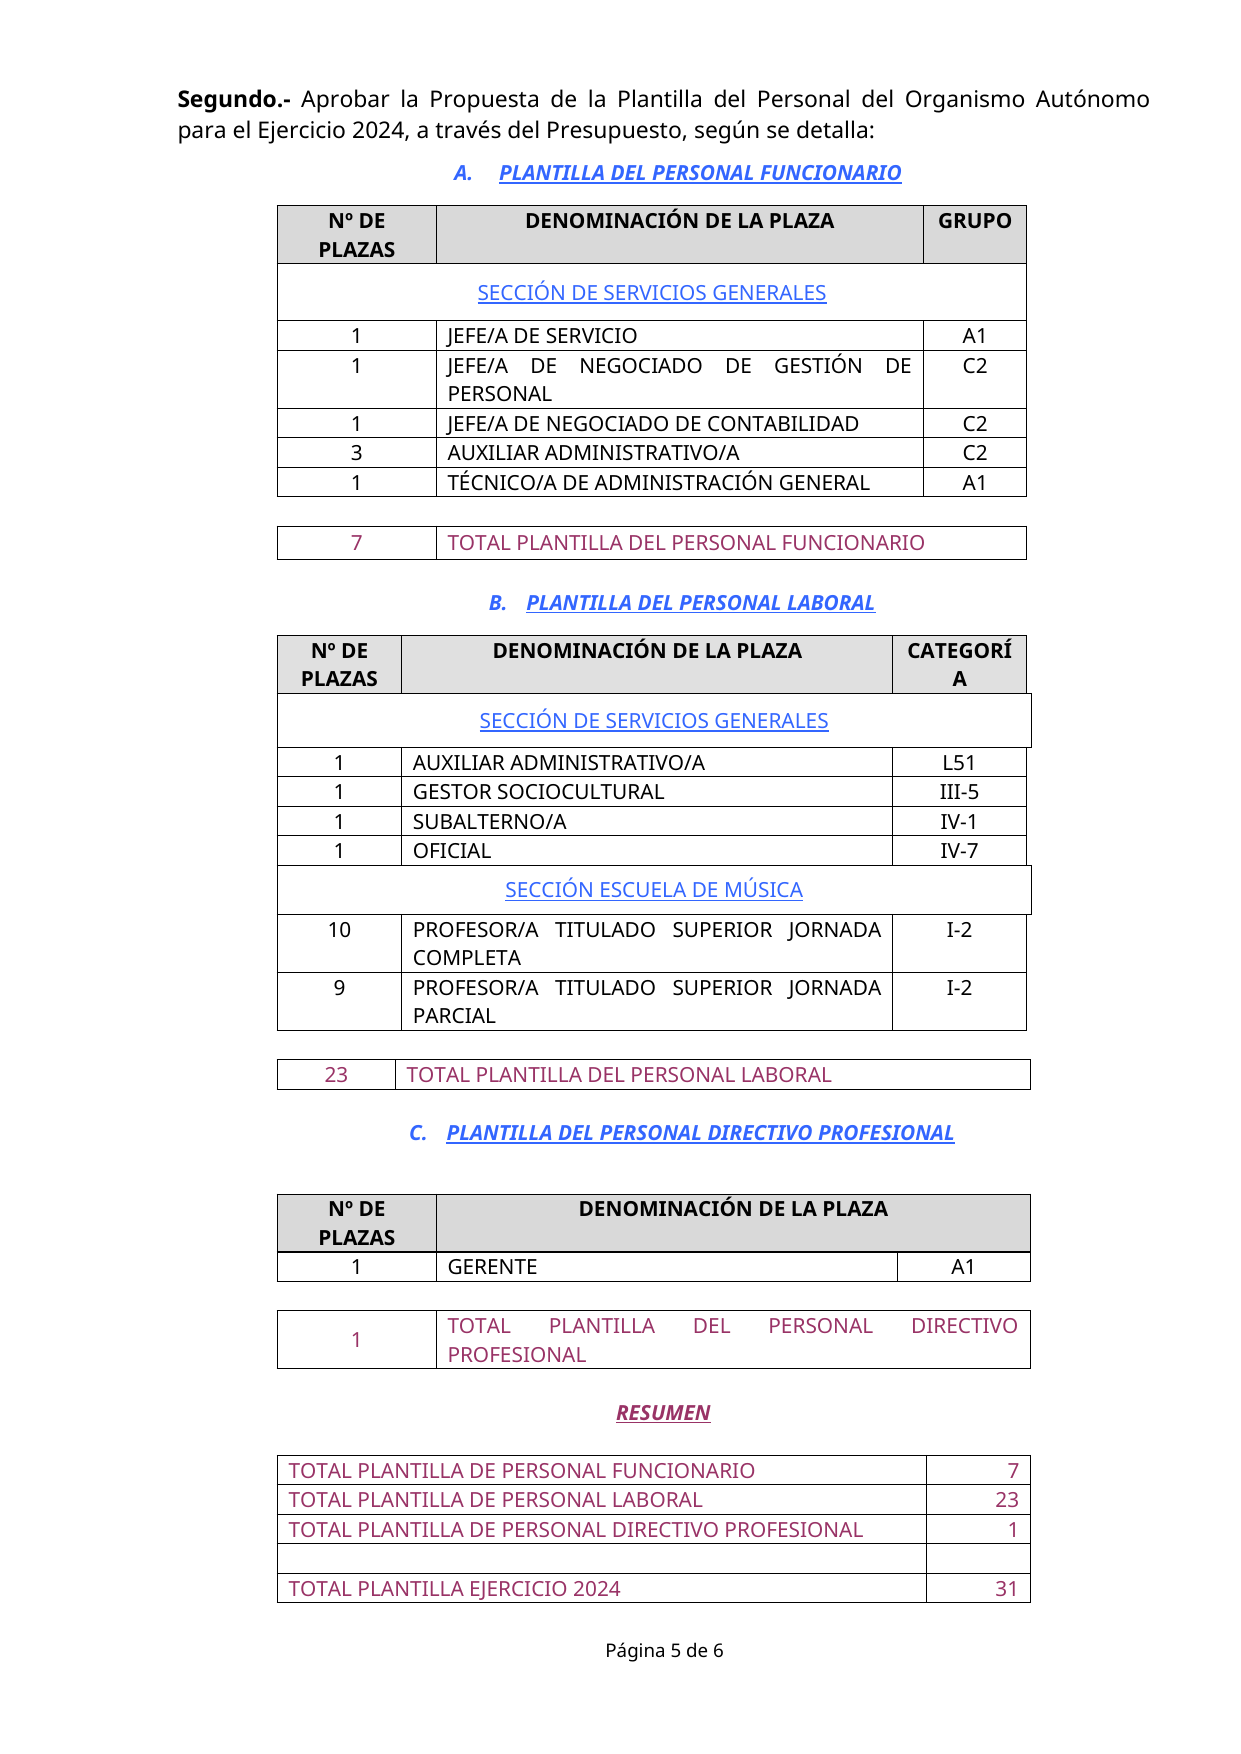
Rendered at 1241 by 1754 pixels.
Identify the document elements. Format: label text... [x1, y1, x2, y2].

table_cell 9 [278, 973, 401, 1029]
table_header TOTAL PLANTILLA DE PERSONAL FUNCIONARIO [278, 1456, 926, 1484]
table_cell PROFESOR/A TITULADO SUPERIOR JORNADA COMPLETA [402, 915, 892, 972]
table_header DENOMINACIÓN DE LA PLAZA [402, 636, 892, 693]
table_cell TÉCNICO/A DE ADMINISTRACIÓN GENERAL [437, 468, 923, 496]
table_cell 1 [278, 351, 436, 408]
table_cell TOTAL PLANTILLA DE PERSONAL DIRECTIVO PROFESIONAL [278, 1515, 926, 1543]
list PLANTILLA DEL PERSONAL LABORAL [215, 588, 1152, 616]
table_cell IV-1 [893, 807, 1026, 835]
table_cell III-5 [893, 777, 1026, 806]
table_header 1 [278, 1311, 436, 1368]
table_cell C2 [924, 409, 1026, 437]
table_header [1027, 635, 1031, 693]
table_cell C2 [924, 438, 1026, 467]
table_cell TOTAL PLANTILLA DE PERSONAL LABORAL [278, 1485, 926, 1514]
table_cell 1 [278, 321, 436, 350]
table_cell SECCIÓN DE SERVICIOS GENERALES [278, 694, 1031, 747]
table_header DENOMINACIÓN DE LA PLAZA [437, 206, 923, 263]
table_cell [1027, 972, 1031, 1029]
table_cell 1 [278, 777, 401, 806]
table_cell AUXILIAR ADMINISTRATIVO/A [402, 748, 892, 776]
table_cell 3 [278, 438, 436, 467]
table_cell 1 [278, 468, 436, 496]
table_cell GESTOR SOCIOCULTURAL [402, 777, 892, 806]
table_header Nº DE PLAZAS [278, 1195, 436, 1251]
table_cell 1 [278, 807, 401, 835]
table_cell [1027, 915, 1031, 972]
table_cell [1027, 835, 1031, 865]
table_cell A1 [924, 468, 1026, 496]
table_header CATEGORÍA [893, 636, 1026, 693]
table_cell JEFE/A DE NEGOCIADO DE GESTIÓN DE PERSONAL [437, 351, 923, 408]
table_header Nº DE PLAZAS [278, 636, 401, 693]
table_cell GERENTE [437, 1253, 897, 1281]
table_cell 1 [278, 409, 436, 437]
table_cell I-2 [893, 915, 1026, 972]
table_cell 1 [278, 1253, 436, 1281]
table_cell OFICIAL [402, 836, 892, 865]
table_cell [1027, 748, 1031, 776]
table_header 7 [278, 527, 436, 558]
table_cell 23 [927, 1485, 1030, 1514]
table_cell A1 [898, 1253, 1030, 1281]
table_cell IV-7 [893, 836, 1026, 865]
table_header TOTAL PLANTILLA DEL PERSONAL FUNCIONARIO [437, 527, 1026, 558]
text Segundo.- Aprobar la Propuesta de la Plantilla del Personal del Organismo Autónomo para el Ejercicio 2024, a través del Presupuesto, según se detalla: [177, 83, 1152, 146]
table_cell [927, 1544, 1030, 1573]
table_cell L51 [893, 748, 1026, 776]
table_cell 10 [278, 915, 401, 972]
table_cell 31 [927, 1574, 1030, 1602]
table_cell SUBALTERNO/A [402, 807, 892, 835]
table_header Nº DE PLAZAS [278, 206, 436, 263]
table_cell I-2 [893, 973, 1026, 1029]
table_cell 1 [927, 1515, 1030, 1543]
text RESUMEN [177, 1398, 1152, 1426]
list PLANTILLA DEL PERSONAL DIRECTIVO PROFESIONAL [215, 1118, 1152, 1146]
table_cell 1 [278, 748, 401, 776]
table_cell [278, 1544, 926, 1573]
table_cell PROFESOR/A TITULADO SUPERIOR JORNADA PARCIAL [402, 973, 892, 1029]
table_cell JEFE/A DE SERVICIO [437, 321, 923, 350]
table_cell AUXILIAR ADMINISTRATIVO/A [437, 438, 923, 467]
table_cell JEFE/A DE NEGOCIADO DE CONTABILIDAD [437, 409, 923, 437]
table_header DENOMINACIÓN DE LA PLAZA [437, 1195, 1030, 1251]
list PLANTILLA DEL PERSONAL FUNCIONARIO [207, 158, 1152, 187]
table_cell TOTAL PLANTILLA EJERCICIO 2024 [278, 1574, 926, 1602]
table_header TOTAL PLANTILLA DEL PERSONAL DIRECTIVO PROFESIONAL [437, 1311, 1030, 1368]
table_cell A1 [924, 321, 1026, 350]
table_cell C2 [924, 351, 1026, 408]
table_cell SECCIÓN ESCUELA DE MÚSICA [278, 866, 1031, 914]
table_cell [1027, 776, 1031, 806]
table_header GRUPO [924, 206, 1026, 263]
table_cell SECCIÓN DE SERVICIOS GENERALES [278, 264, 1026, 320]
table_header 23 [278, 1060, 395, 1088]
table_cell 1 [278, 836, 401, 865]
table_header TOTAL PLANTILLA DEL PERSONAL LABORAL [396, 1060, 1030, 1088]
table_header 7 [927, 1456, 1030, 1484]
table_cell [1027, 806, 1031, 835]
